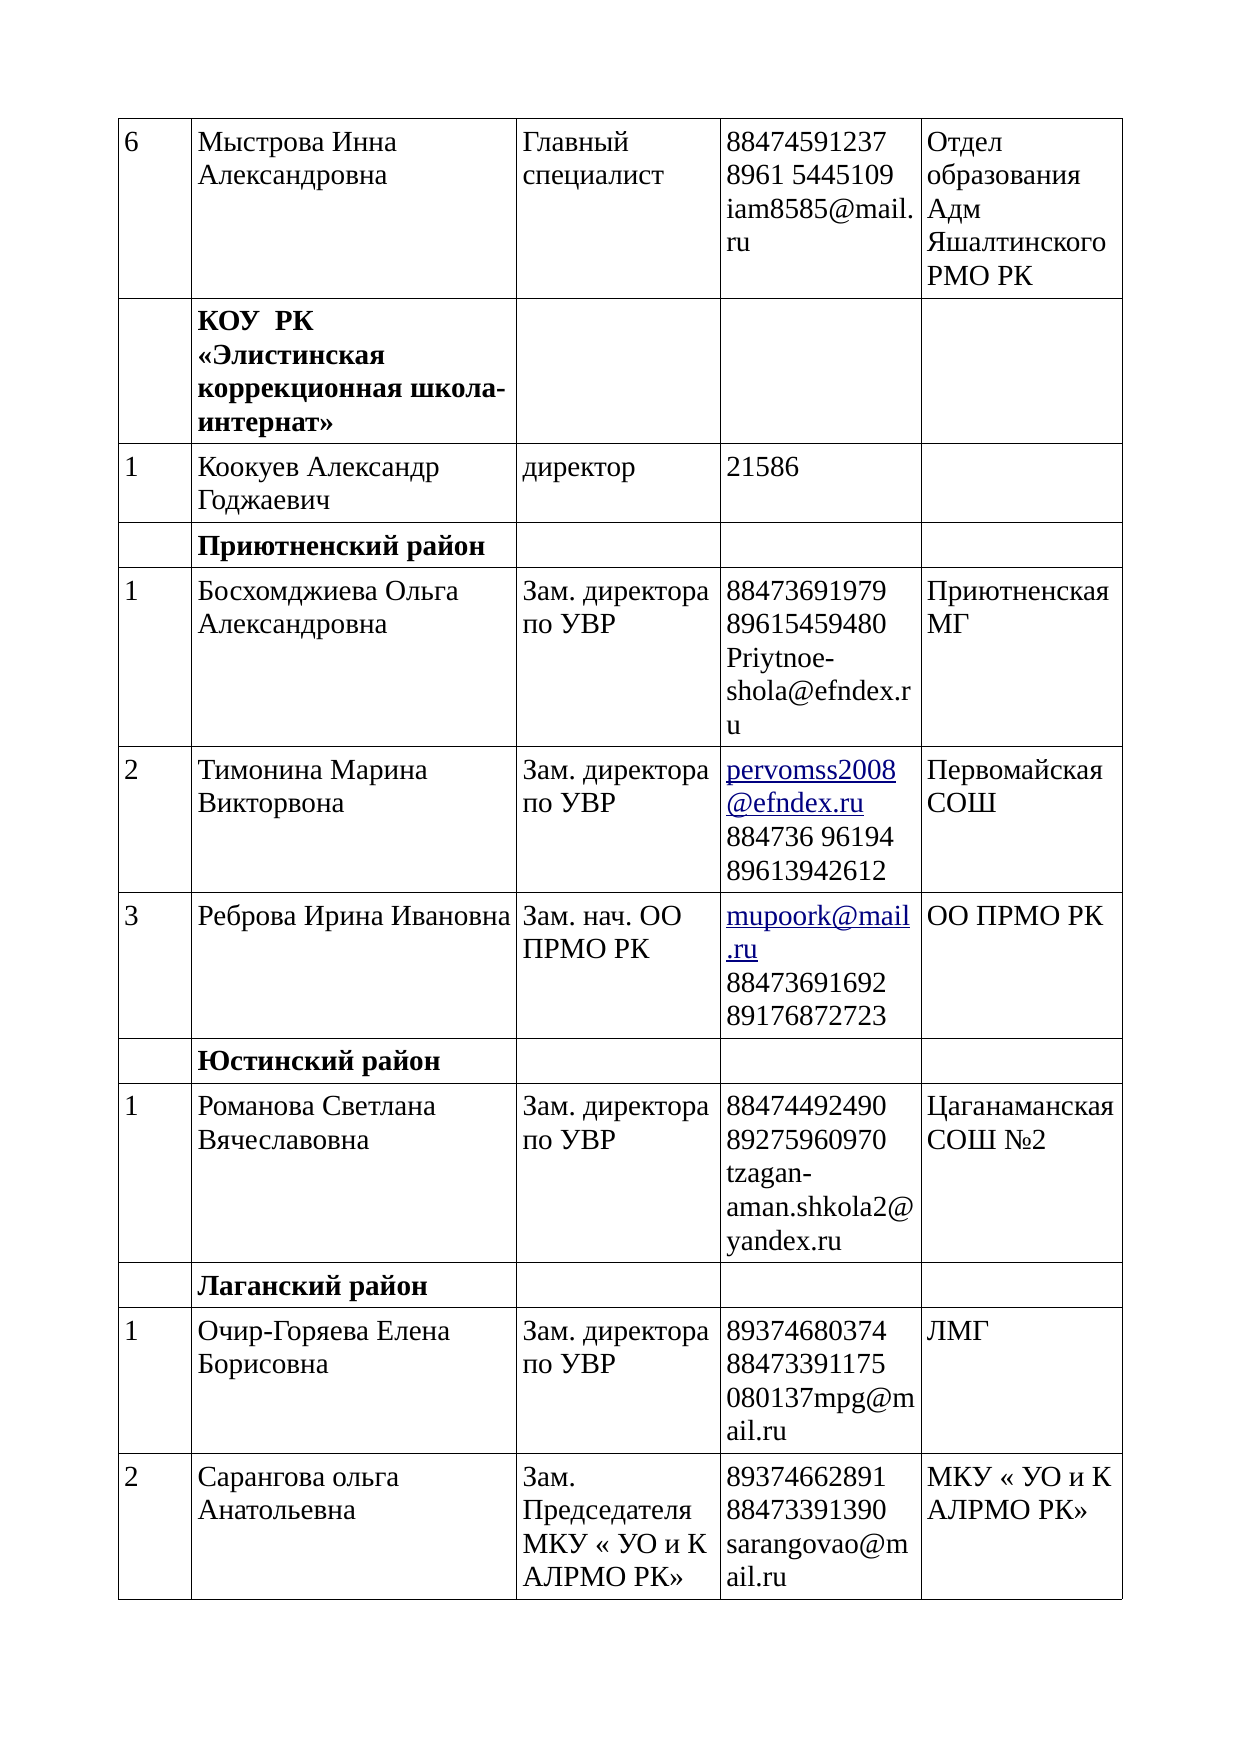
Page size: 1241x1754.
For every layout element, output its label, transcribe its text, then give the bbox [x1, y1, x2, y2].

table_cell [721, 299, 921, 443]
table_cell МКУ « УО и К АЛРМО РК» [922, 1454, 1122, 1598]
table_cell [119, 1039, 191, 1083]
table_cell Лаганский район [192, 1263, 516, 1307]
table_cell [517, 1039, 720, 1083]
table_cell ОО ПРМО РК [922, 893, 1122, 1038]
table_cell Коокуев Александр Годжаевич [192, 444, 516, 522]
table_cell 1 [119, 568, 191, 746]
table_cell КОУ РК «Элистинская коррекционная школа-интернат» [192, 299, 516, 443]
table_cell [721, 1263, 921, 1307]
table_cell [721, 523, 921, 567]
table_cell Босхомджиева Ольга Александровна [192, 568, 516, 746]
table_cell Цаганаманская СОШ №2 [922, 1084, 1122, 1262]
table_cell 21586 [721, 444, 921, 522]
table_cell Зам. директора по УВР [517, 568, 720, 746]
table_cell pervomss2008@efndex.ru 884736 96194 89613942612 [721, 747, 921, 892]
table_cell 88473691979 89615459480 Priytnoe-shola@efndex.ru [721, 568, 921, 746]
table_cell Приютненский район [192, 523, 516, 567]
table_cell Тимонина Марина Викторвона [192, 747, 516, 892]
table_cell 6 [119, 119, 191, 297]
table_cell [721, 1039, 921, 1083]
table_cell ЛМГ [922, 1308, 1122, 1453]
table_cell [922, 1039, 1122, 1083]
table_cell Юстинский район [192, 1039, 516, 1083]
table_cell Приютненская МГ [922, 568, 1122, 746]
table_cell [922, 523, 1122, 567]
table_cell Зам. директора по УВР [517, 747, 720, 892]
table_cell Первомайская СОШ [922, 747, 1122, 892]
table_cell Очир-Горяева Елена Борисовна [192, 1308, 516, 1453]
table_cell Зам. Председателя МКУ « УО и К АЛРМО РК» [517, 1454, 720, 1598]
table_cell [119, 299, 191, 443]
table_cell [119, 1263, 191, 1307]
table_cell 1 [119, 444, 191, 522]
table_cell Зам. нач. ОО ПРМО РК [517, 893, 720, 1038]
table_cell [922, 1263, 1122, 1307]
table_cell [922, 444, 1122, 522]
table_cell [517, 523, 720, 567]
table_cell Романова Светлана Вячеславовна [192, 1084, 516, 1262]
table_cell 2 [119, 1454, 191, 1598]
table_cell 1 [119, 1084, 191, 1262]
table_cell 89374662891 88473391390 sarangovao@mail.ru [721, 1454, 921, 1598]
table_cell [922, 299, 1122, 443]
table_cell Отдел образования Адм Яшалтинского РМО РК [922, 119, 1122, 297]
table_cell 2 [119, 747, 191, 892]
table_cell Зам. директора по УВР [517, 1308, 720, 1453]
table_cell 3 [119, 893, 191, 1038]
table_cell [517, 299, 720, 443]
table_cell [119, 523, 191, 567]
table_cell Главный специалист [517, 119, 720, 297]
table_cell 88474492490 89275960970 tzagan-aman.shkola2@yandex.ru [721, 1084, 921, 1262]
table_cell Зам. директора по УВР [517, 1084, 720, 1262]
table_cell [517, 1263, 720, 1307]
table_cell 89374680374 88473391175 080137mpg@mail.ru [721, 1308, 921, 1453]
table_cell Реброва Ирина Ивановна [192, 893, 516, 1038]
table_cell 1 [119, 1308, 191, 1453]
table_cell 88474591237 8961 5445109 iam8585@mail.ru [721, 119, 921, 297]
table_cell Сарангова ольга Анатольевна [192, 1454, 516, 1598]
table_cell директор [517, 444, 720, 522]
table_cell mupoork@mail.ru 88473691692 89176872723 [721, 893, 921, 1038]
table_cell Мыстрова Инна Александровна [192, 119, 516, 297]
